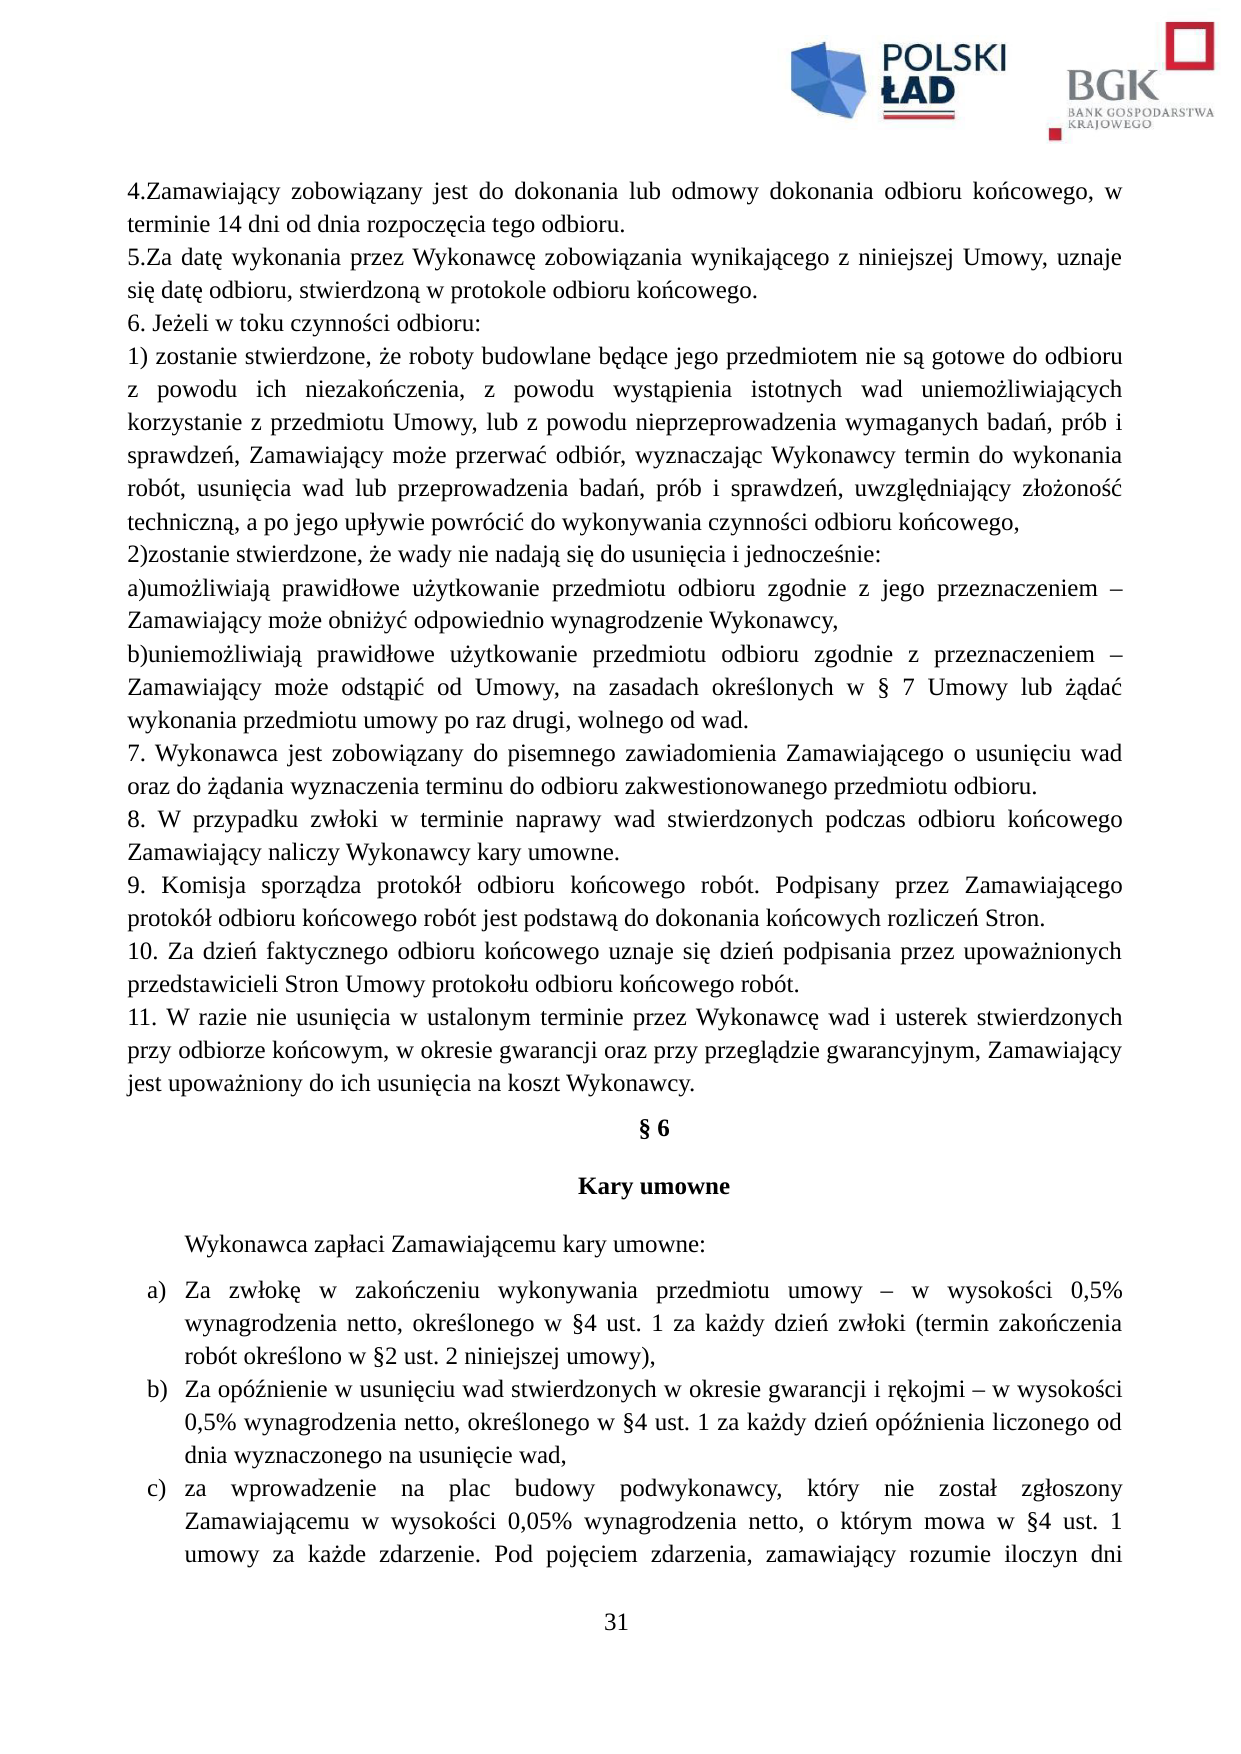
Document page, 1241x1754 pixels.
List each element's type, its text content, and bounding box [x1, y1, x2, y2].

list Wykonawca zapłaci Zamawiającemu kary umowne: [147, 1229, 1123, 1258]
list 7. Wykonawca jest zobowiązany do pisemnego zawiadomienia Zamawiającego o usunięciu wad oraz do żądania wyznaczenia terminu do odbioru zakwestionowanego przedmiotu odbioru. [127, 738, 1123, 799]
list b)uniemożliwiają prawidłowe użytkowanie przedmiotu odbioru zgodnie z przeznaczeniem – Zamawiający może odstąpić od Umowy, na zasadach określonych w § 7 Umowy lub żądać wykonania przedmiotu umowy po raz drugi, wolnego od wad. [127, 639, 1123, 733]
list za wprowadzenie na plac budowy podwykonawcy, który nie został zgłoszony Zamawiającemu w wysokości 0,05% wynagrodzenia netto, o którym mowa w §4 ust. 1 umowy za każde zdarzenie. Pod pojęciem zdarzenia, zamawiający rozumie iloczyn dni [147, 1473, 1123, 1568]
list Kary umowne [147, 1171, 1123, 1200]
list 1) zostanie stwierdzone, że roboty budowlane będące jego przedmiotem nie są gotowe do odbioru z powodu ich niezakończenia, z powodu wystąpienia istotnych wad uniemożliwiających korzystanie z przedmiotu Umowy, lub z powodu nieprzeprowadzenia wymaganych badań, prób i sprawdzeń, Zamawiający może przerwać odbiór, wyznaczając Wykonawcy termin do wykonania robót, usunięcia wad lub przeprowadzenia badań, prób i sprawdzeń, uwzględniający złożoność techniczną, a po jego upływie powrócić do wykonywania czynności odbioru końcowego, [127, 341, 1123, 535]
list 10. Za dzień faktycznego odbioru końcowego uznaje się dzień podpisania przez upoważnionych przedstawicieli Stron Umowy protokołu odbioru końcowego robót. [127, 936, 1123, 998]
list 5.Za datę wykonania przez Wykonawcę zobowiązania wynikającego z niniejszej Umowy, uznaje się datę odbioru, stwierdzoną w protokole odbioru końcowego. [127, 242, 1123, 304]
list Za zwłokę w zakończeniu wykonywania przedmiotu umowy – w wysokości 0,5% wynagrodzenia netto, określonego w §4 ust. 1 za każdy dzień zwłoki (termin zakończenia robót określono w §2 ust. 2 niniejszej umowy), [147, 1275, 1123, 1370]
list a)umożliwiają prawidłowe użytkowanie przedmiotu odbioru zgodnie z jego przeznaczeniem – Zamawiający może obniżyć odpowiednio wynagrodzenie Wykonawcy, [127, 573, 1123, 634]
list 8. W przypadku zwłoki w terminie naprawy wad stwierdzonych podczas odbioru końcowego Zamawiający naliczy Wykonawcy kary umowne. [127, 804, 1123, 866]
list 6. Jeżeli w toku czynności odbioru: [127, 308, 1123, 337]
list 4.Zamawiający zobowiązany jest do dokonania lub odmowy dokonania odbioru końcowego, w terminie 14 dni od dnia rozpoczęcia tego odbioru. [127, 176, 1123, 238]
picture [770, 0, 1241, 145]
list Za opóźnienie w usunięciu wad stwierdzonych w okresie gwarancji i rękojmi – w wysokości 0,5% wynagrodzenia netto, określonego w §4 ust. 1 za każdy dzień opóźnienia liczonego od dnia wyznaczonego na usunięcie wad, [147, 1374, 1123, 1469]
list 2)zostanie stwierdzone, że wady nie nadają się do usunięcia i jednocześnie: [127, 539, 1123, 568]
list 11. W razie nie usunięcia w ustalonym terminie przez Wykonawcę wad i usterek stwierdzonych przy odbiorze końcowym, w okresie gwarancji oraz przy przeglądzie gwarancyjnym, Zamawiający jest upoważniony do ich usunięcia na koszt Wykonawcy. [127, 1002, 1123, 1097]
list 9. Komisja sporządza protokół odbioru końcowego robót. Podpisany przez Zamawiającego protokół odbioru końcowego robót jest podstawą do dokonania końcowych rozliczeń Stron. [127, 870, 1123, 932]
list § 6 [147, 1113, 1123, 1142]
